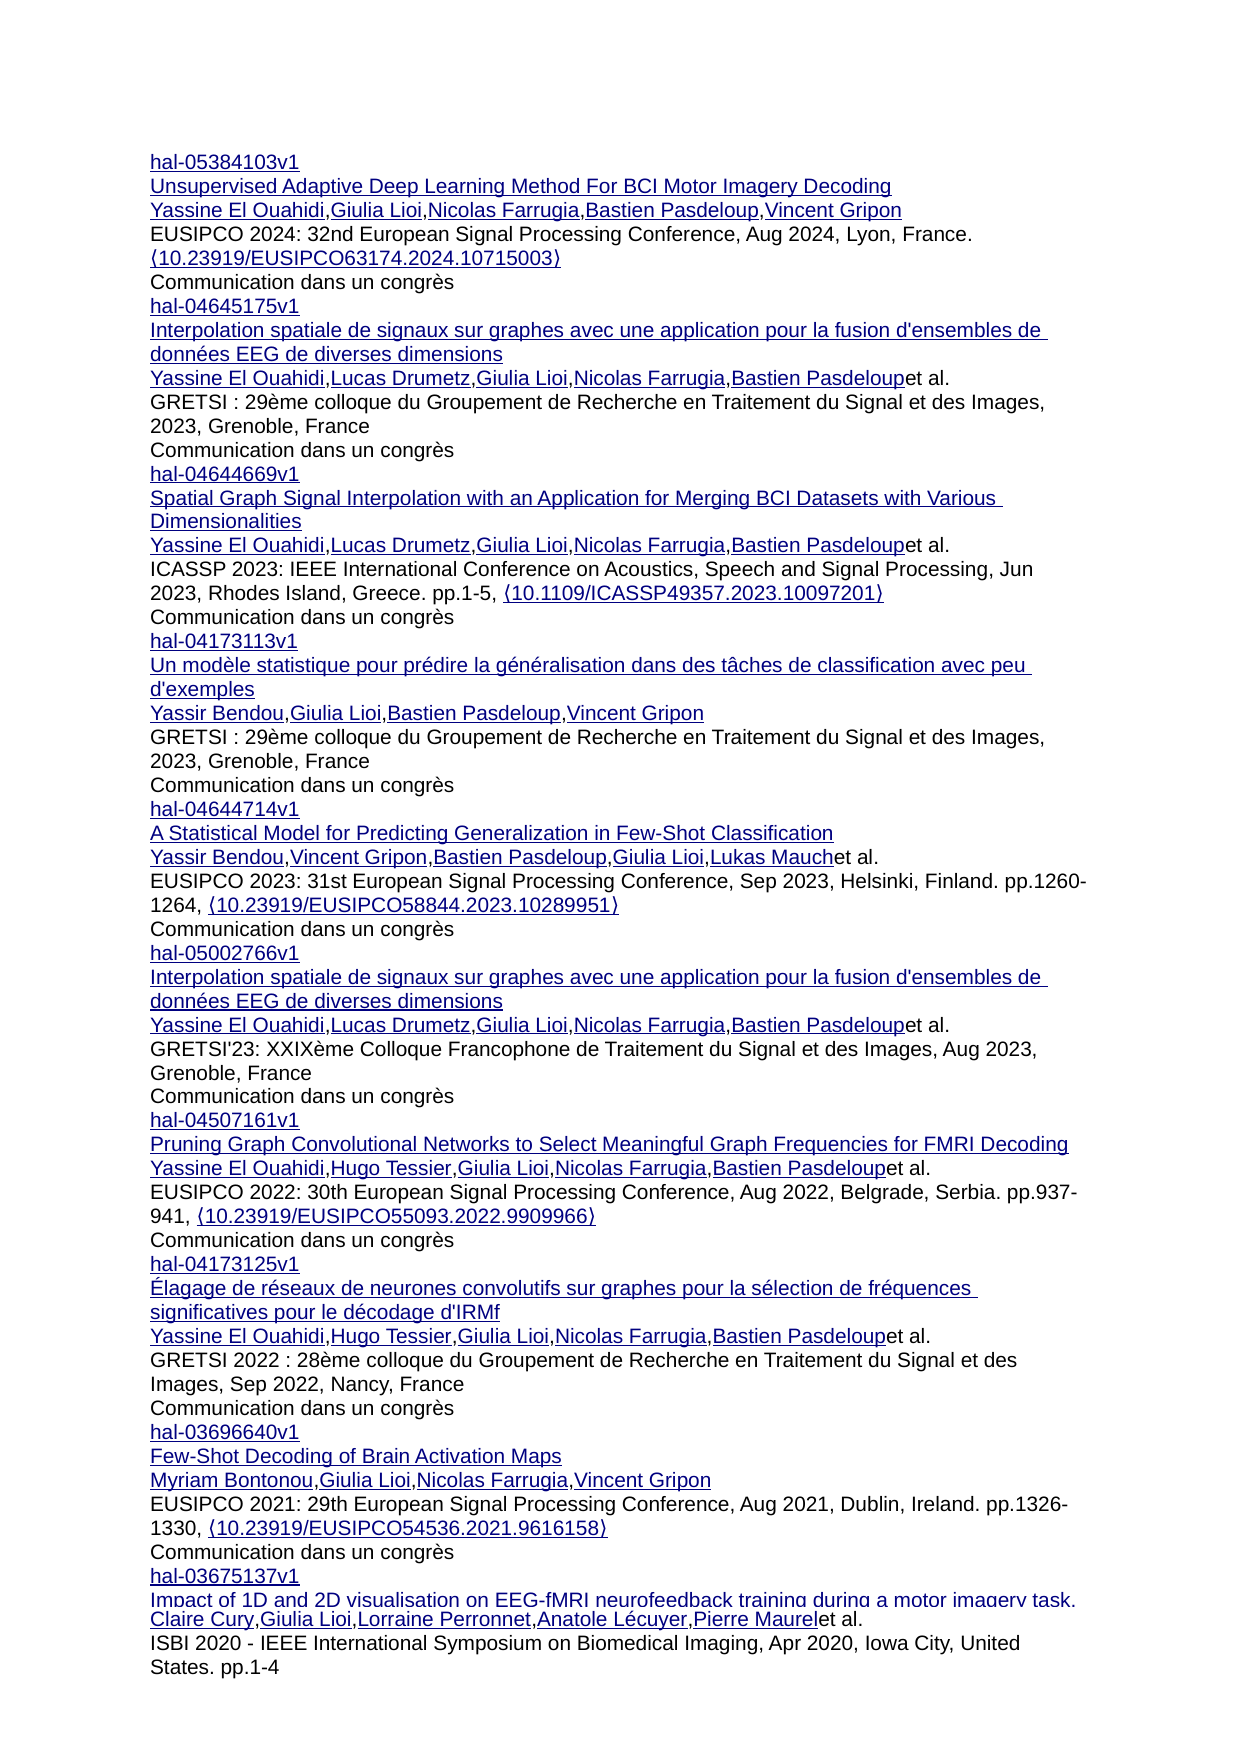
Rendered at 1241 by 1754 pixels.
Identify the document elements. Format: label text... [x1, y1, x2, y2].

table_cell Élagage de réseaux de neurones convolutifs sur graphes pour la sélection de fréquences significatives pour le décodage d'IRMf Yassine El Ouahidi,Hugo Tessier,Giulia Lioi,Nicolas Farrugia,Bastien Pasdeloupet al. GRETSI 2022 : 28ème colloque du Groupement de Recherche en Traitement du Signal et des Images, Sep 2022, Nancy, France Communication dans un congrès hal-03696640v1 [150, 1276, 1090, 1444]
table_cell Unsupervised Adaptive Deep Learning Method For BCI Motor Imagery Decoding Yassine El Ouahidi,Giulia Lioi,Nicolas Farrugia,Bastien Pasdeloup,Vincent Gripon EUSIPCO 2024: 32nd European Signal Processing Conference, Aug 2024, Lyon, France. ⟨10.23919/EUSIPCO63174.2024.10715003⟩ Communication dans un congrès hal-04645175v1 [150, 174, 1090, 318]
table_cell Impact of 1D and 2D visualisation on EEG-fMRI neurofeedback training during a motor imagery task. Claire Cury,Giulia Lioi,Lorraine Perronnet,Anatole Lécuyer,Pierre Maurelet al. ISBI 2020 - IEEE International Symposium on Biomedical Imaging, Apr 2020, Iowa City, United States. pp.1-4 [150, 1588, 1090, 1679]
table_cell Few-Shot Decoding of Brain Activation Maps Myriam Bontonou,Giulia Lioi,Nicolas Farrugia,Vincent Gripon EUSIPCO 2021: 29th European Signal Processing Conference, Aug 2021, Dublin, Ireland. pp.1326-1330, ⟨10.23919/EUSIPCO54536.2021.9616158⟩ Communication dans un congrès hal-03675137v1 [150, 1444, 1090, 1587]
table_cell Interpolation spatiale de signaux sur graphes avec une application pour la fusion d'ensembles de données EEG de diverses dimensions Yassine El Ouahidi,Lucas Drumetz,Giulia Lioi,Nicolas Farrugia,Bastien Pasdeloupet al. GRETSI : 29ème colloque du Groupement de Recherche en Traitement du Signal et des Images, 2023, Grenoble, France Communication dans un congrès hal-04644669v1 [150, 318, 1090, 485]
table_cell Spatial Graph Signal Interpolation with an Application for Merging BCI Datasets with Various Dimensionalities Yassine El Ouahidi,Lucas Drumetz,Giulia Lioi,Nicolas Farrugia,Bastien Pasdeloupet al. ICASSP 2023: IEEE International Conference on Acoustics, Speech and Signal Processing, Jun 2023, Rhodes Island, Greece. pp.1-5, ⟨10.1109/ICASSP49357.2023.10097201⟩ Communication dans un congrès hal-04173113v1 [150, 485, 1090, 653]
table_cell Un modèle statistique pour prédire la généralisation dans des tâches de classification avec peu d'exemples Yassir Bendou,Giulia Lioi,Bastien Pasdeloup,Vincent Gripon GRETSI : 29ème colloque du Groupement de Recherche en Traitement du Signal et des Images, 2023, Grenoble, France Communication dans un congrès hal-04644714v1 [150, 653, 1090, 821]
table_cell Interpolation spatiale de signaux sur graphes avec une application pour la fusion d'ensembles de données EEG de diverses dimensions Yassine El Ouahidi,Lucas Drumetz,Giulia Lioi,Nicolas Farrugia,Bastien Pasdeloupet al. GRETSI'23: XXIXème Colloque Francophone de Traitement du Signal et des Images, Aug 2023, Grenoble, France Communication dans un congrès hal-04507161v1 [150, 965, 1090, 1132]
table_cell hal-05384103v1 [150, 150, 1090, 174]
table_cell Pruning Graph Convolutional Networks to Select Meaningful Graph Frequencies for FMRI Decoding Yassine El Ouahidi,Hugo Tessier,Giulia Lioi,Nicolas Farrugia,Bastien Pasdeloupet al. EUSIPCO 2022: 30th European Signal Processing Conference, Aug 2022, Belgrade, Serbia. pp.937-941, ⟨10.23919/EUSIPCO55093.2022.9909966⟩ Communication dans un congrès hal-04173125v1 [150, 1132, 1090, 1276]
table_cell A Statistical Model for Predicting Generalization in Few-Shot Classification Yassir Bendou,Vincent Gripon,Bastien Pasdeloup,Giulia Lioi,Lukas Mauchet al. EUSIPCO 2023: 31st European Signal Processing Conference, Sep 2023, Helsinki, Finland. pp.1260-1264, ⟨10.23919/EUSIPCO58844.2023.10289951⟩ Communication dans un congrès hal-05002766v1 [150, 821, 1090, 964]
